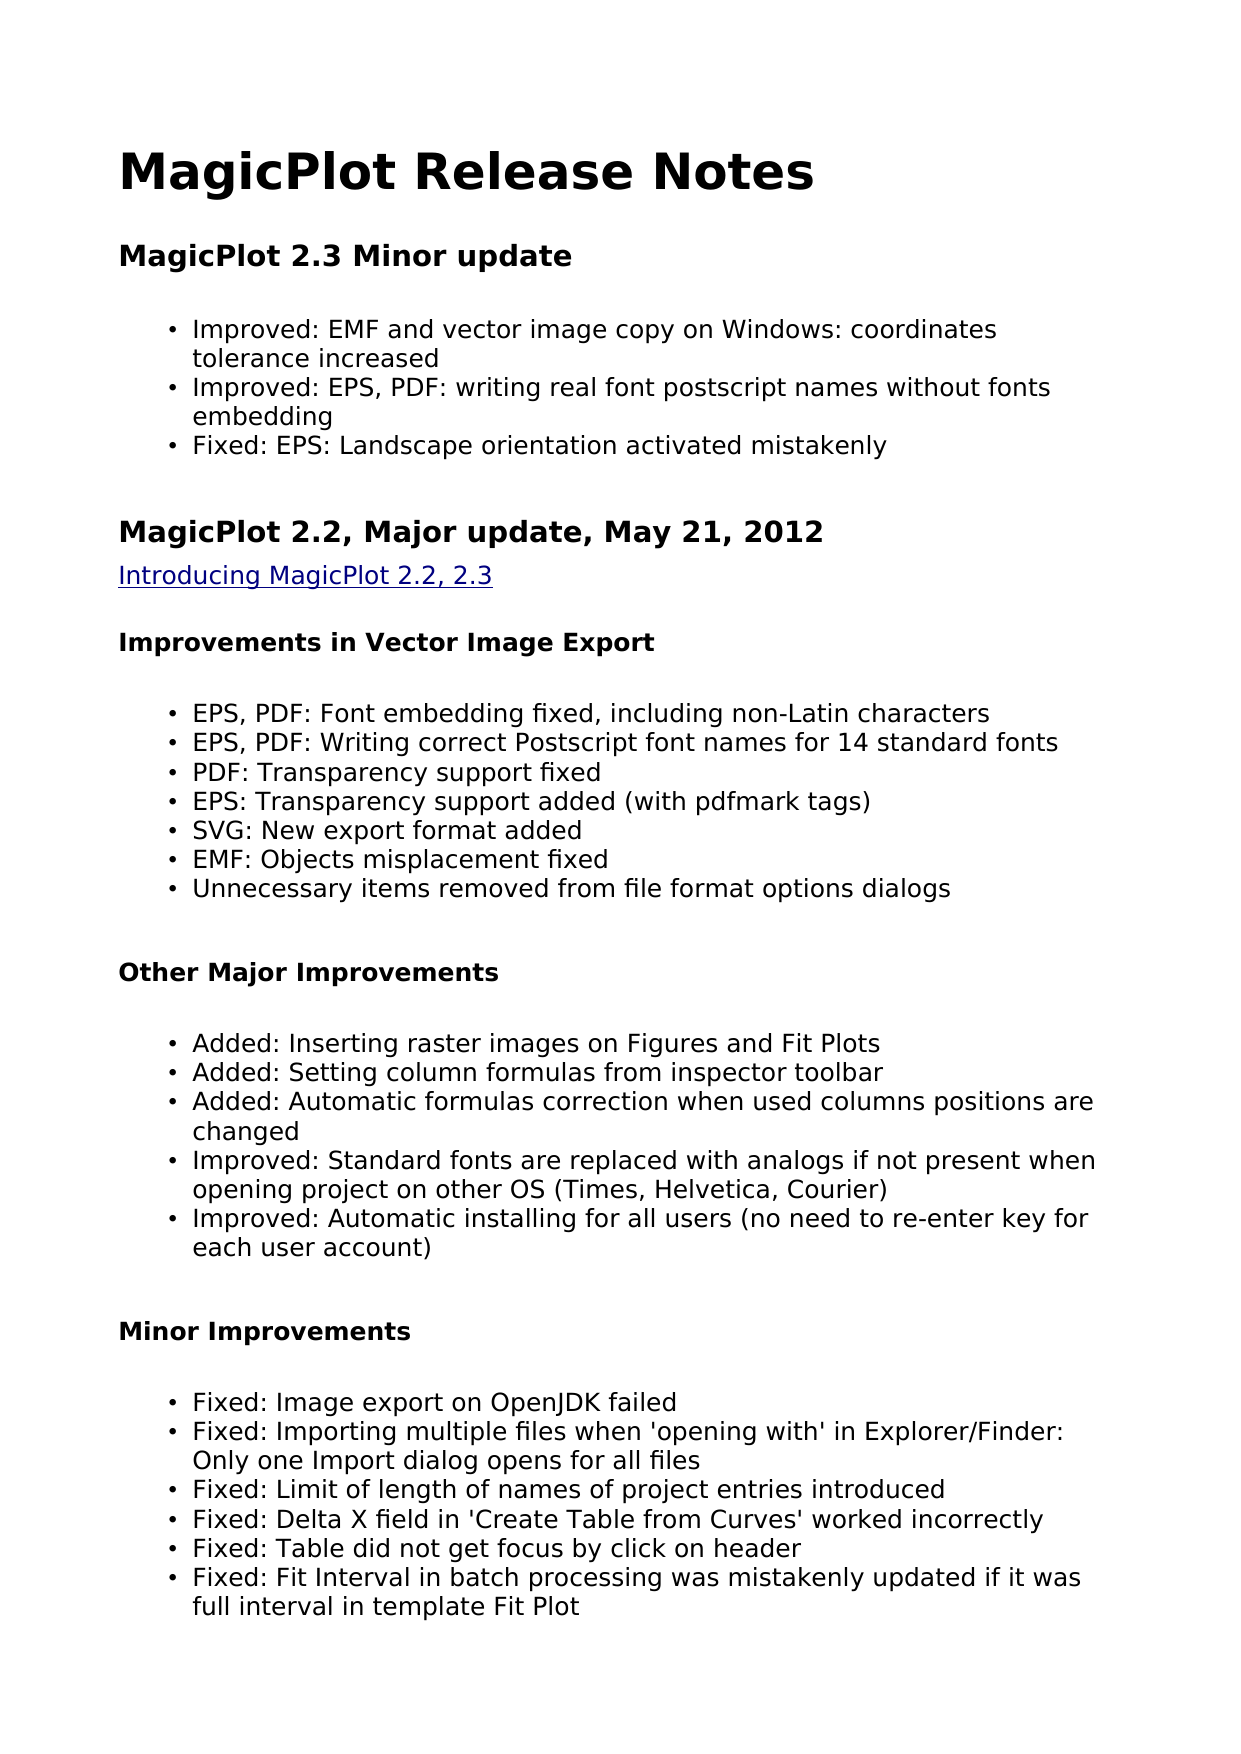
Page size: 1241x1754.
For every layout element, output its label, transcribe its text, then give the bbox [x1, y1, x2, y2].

list Fixed: EPS: Landscape orientation activated mistakenly [177, 431, 1122, 461]
list EPS, PDF: Writing correct Postscript font names for 14 standard fonts [177, 728, 1122, 758]
list Improved: EMF and vector image copy on Windows: coordinates tolerance increased [177, 315, 1122, 373]
list EPS, PDF: Font embedding fixed, including non-Latin characters [177, 699, 1122, 728]
subtitle Other Major Improvements [118, 958, 1122, 987]
list Added: Setting column formulas from inspector toolbar [177, 1058, 1122, 1087]
subtitle MagicPlot Release Notes [118, 143, 1122, 201]
list EPS: Transparency support added (with pdfmark tags) [177, 787, 1122, 816]
subtitle MagicPlot 2.3 Minor update [118, 239, 1122, 273]
list Fixed: Fit Interval in batch processing was mistakenly updated if it was full interval in template Fit Plot [177, 1563, 1122, 1621]
list Fixed: Importing multiple files when 'opening with' in Explorer/Finder: Only one Import dialog opens for all files [177, 1417, 1122, 1476]
list Improved: Standard fonts are replaced with analogs if not present when opening project on other OS (Times, Helvetica, Courier) [177, 1146, 1122, 1204]
list Fixed: Delta X field in 'Create Table from Curves' worked incorrectly [177, 1505, 1122, 1534]
text Introducing MagicPlot 2.2, 2.3 [118, 562, 1122, 591]
list Fixed: Table did not get focus by click on header [177, 1534, 1122, 1563]
list Fixed: Limit of length of names of project entries introduced [177, 1476, 1122, 1505]
subtitle MagicPlot 2.2, Major update, May 21, 2012 [118, 515, 1122, 549]
list Added: Automatic formulas correction when used columns positions are changed [177, 1087, 1122, 1146]
list EMF: Objects misplacement fixed [177, 845, 1122, 874]
list Added: Inserting raster images on Figures and Fit Plots [177, 1029, 1122, 1058]
list Improved: Automatic installing for all users (no need to re-enter key for each user account) [177, 1204, 1122, 1262]
list Fixed: Image export on OpenJDK failed [177, 1388, 1122, 1417]
list SVG: New export format added [177, 816, 1122, 845]
list Improved: EPS, PDF: writing real font postscript names without fonts embedding [177, 373, 1122, 431]
subtitle Improvements in Vector Image Export [118, 628, 1122, 657]
list PDF: Transparency support fixed [177, 758, 1122, 787]
subtitle Minor Improvements [118, 1317, 1122, 1346]
list Unnecessary items removed from file format options dialogs [177, 874, 1122, 903]
